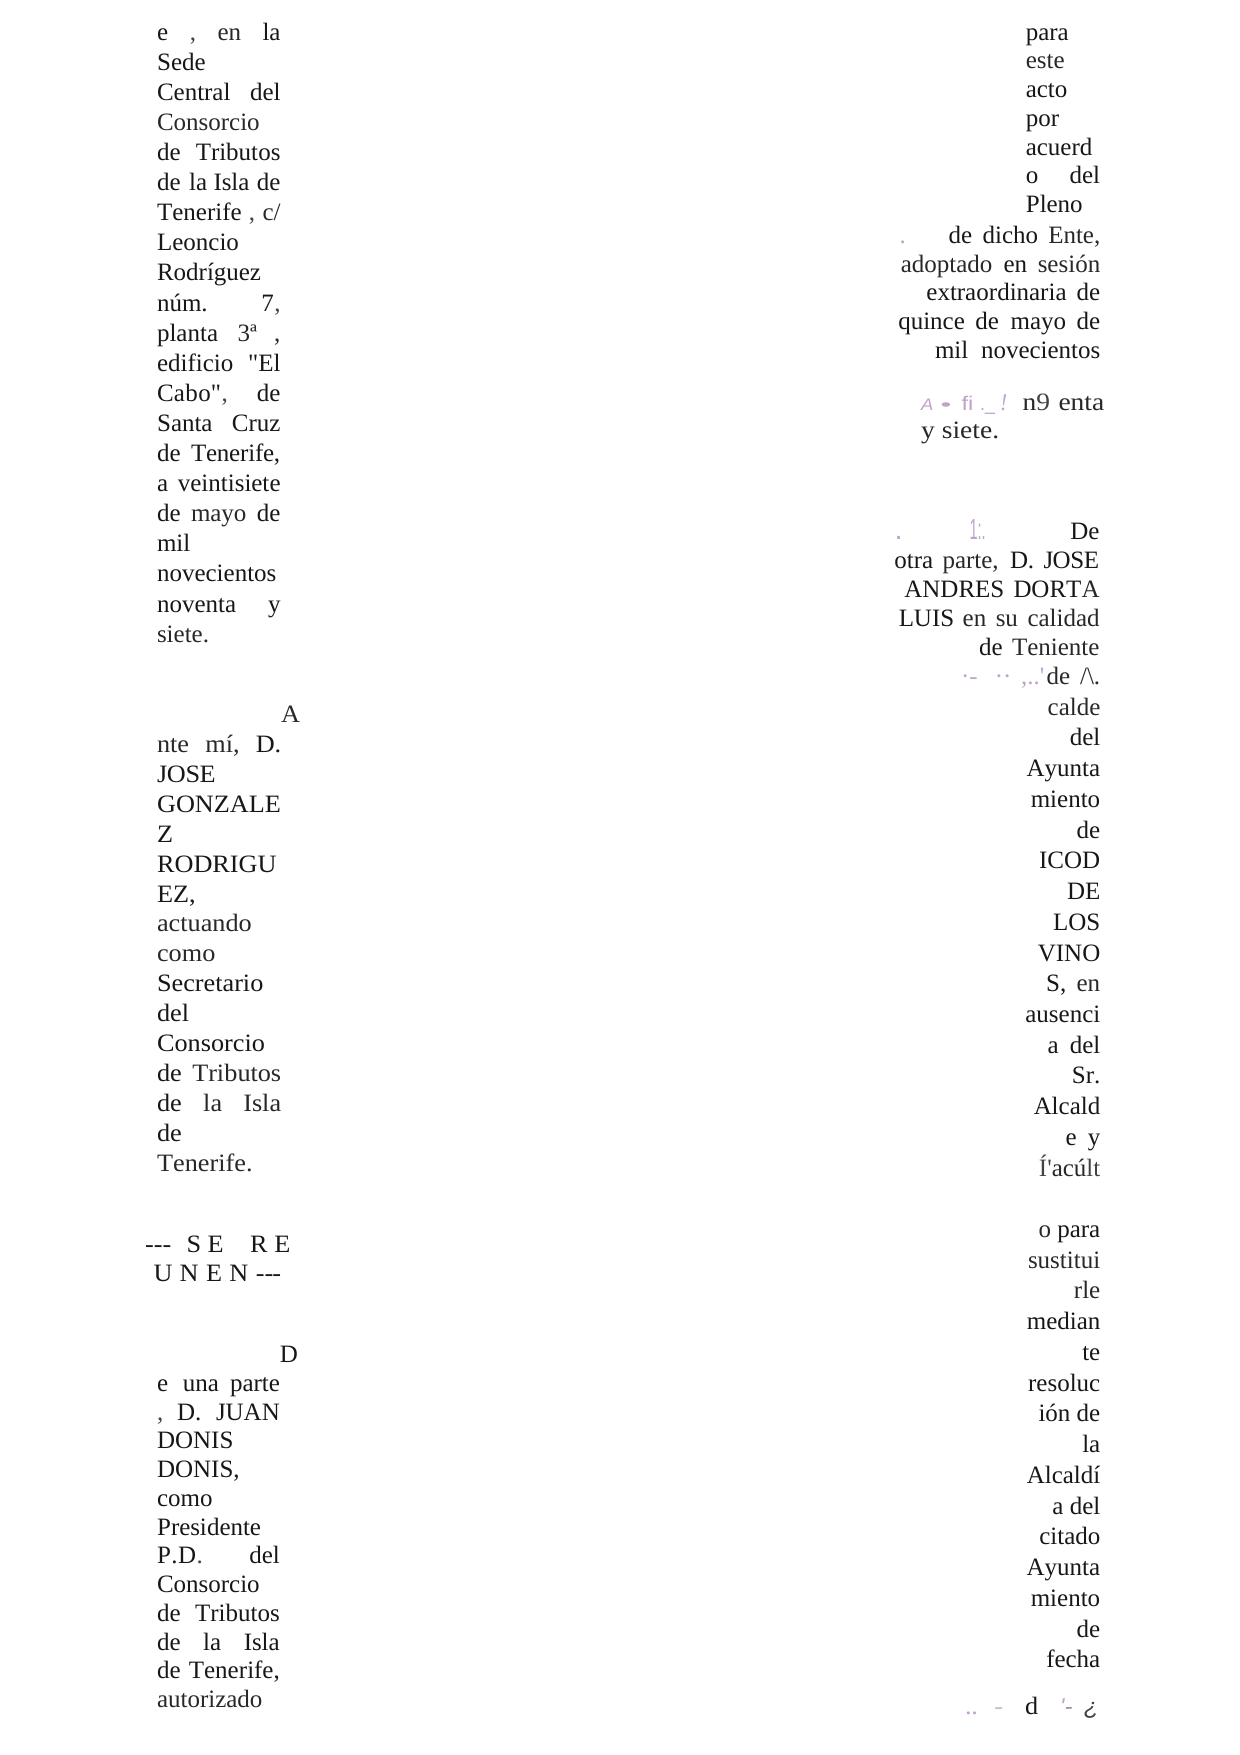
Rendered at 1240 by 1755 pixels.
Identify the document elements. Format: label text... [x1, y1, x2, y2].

text .. - d '- ¿ [965, 1696, 1112, 1719]
text De una parte , D. JUAN DONIS DONIS, como Presidente P.D. del Consorcio de Tributos de la Isla de Tenerife, autorizado para este acto por acuerdo del Pleno [157, 1339, 279, 1713]
text De una parte , D. JUAN DONIS DONIS, como Presidente P.D. del Consorcio de Tributos de la Isla de Tenerife, autorizado para este acto por acuerdo del Pleno [1026, 17, 1100, 218]
text --- S E R E U N E N --- [143, 1229, 292, 1287]
text ·- ·· ,..'de /\. calde del Ayuntamiento de ICOD DE LOS VINOS, en ausencia del Sr. Alcalde y Í'acúlt o para sustituirle mediante resolución de la Alcaldía del citado Ayuntamiento de fecha [951, 661, 1100, 1673]
text En Santa Cruz de Tenerife , en la Sede Central del Consorcio de Tributos de la Isla de Tenerife , c/ Leoncio Rodríguez núm. 7, planta 3ª , edificio "El Cabo", de Santa Cruz de Tenerife, a veintisiete de mayo de mil novecientos noventa y siete. [157, 17, 280, 647]
text A • fi ._ ! n9 enta y siete. [921, 387, 1112, 444]
text Ante mí, D. JOSE GONZALEZ RODRIGUEZ, actuando como Secretario del Consorcio de Tributos de la Isla de Tenerife. [157, 699, 281, 1176]
subtitle . 1:. De otra parte, D. JOSE ANDRES DORTA LUIS en su calidad de Teniente [881, 512, 1099, 661]
text . de dicho Ente, adoptado en sesión extraordinaria de quince de mayo de mil novecientos [881, 220, 1100, 364]
